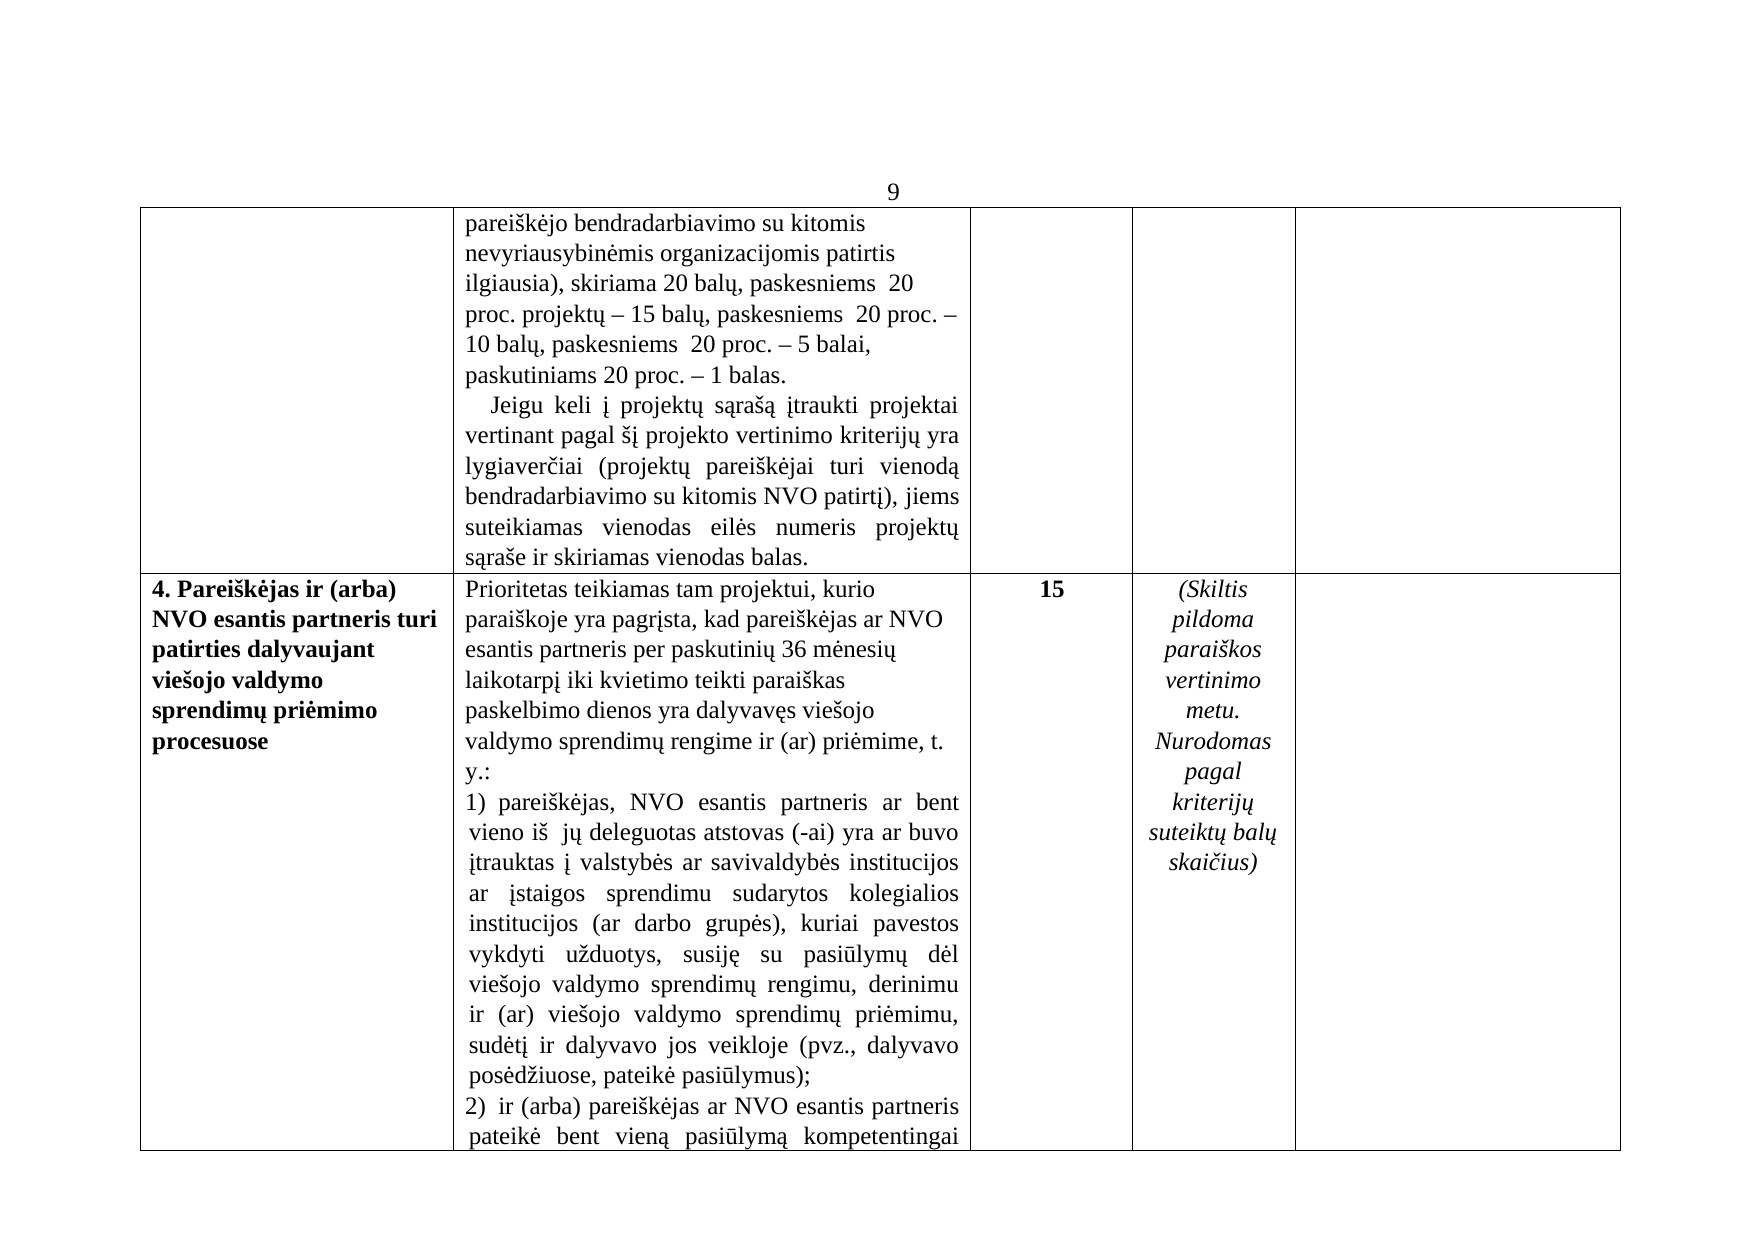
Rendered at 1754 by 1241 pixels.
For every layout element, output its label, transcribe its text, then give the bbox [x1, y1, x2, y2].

table_cell 4. Pareiškėjas ir (arba) NVO esantis partneris turi patirties dalyvaujant viešojo valdymo sprendimų priėmimo procesuose [141, 574, 453, 1150]
table_cell [141, 208, 453, 573]
table_cell (Skiltis pildoma paraiškos vertinimo metu. Nurodomas pagal kriterijų suteiktų balų skaičius) [1133, 574, 1295, 1150]
table_header [1621, 207, 1686, 1151]
table_cell [1296, 574, 1620, 1150]
table_cell [1296, 208, 1620, 573]
table_cell [1133, 208, 1295, 573]
table_cell 15 [971, 574, 1132, 1150]
table_cell [971, 208, 1132, 573]
table_header [129, 207, 140, 1151]
table_cell pareiškėjo bendradarbiavimo su kitomis nevyriausybinėmis organizacijomis patirtis ilgiausia), skiriama 20 balų, paskesniems 20 proc. projektų – 15 balų, paskesniems 20 proc. – 10 balų, paskesniems 20 proc. – 5 balai, paskutiniams 20 proc. – 1 balas. Jeigu keli į projektų sąrašą įtraukti projektai vertinant pagal šį projekto vertinimo kriterijų yra lygiaverčiai (projektų pareiškėjai turi vienodą bendradarbiavimo su kitomis NVO patirtį), jiems suteikiamas vienodas eilės numeris projektų sąraše ir skiriamas vienodas balas. [454, 208, 970, 573]
table_cell Prioritetas teikiamas tam projektui, kurio paraiškoje yra pagrįsta, kad pareiškėjas ar NVO esantis partneris per paskutinių 36 mėnesių laikotarpį iki kvietimo teikti paraiškas paskelbimo dienos yra dalyvavęs viešojo valdymo sprendimų rengime ir (ar) priėmime, t. y.: pareiškėjas, NVO esantis partneris ar bent vieno iš jų deleguotas atstovas (-ai) yra ar buvo įtrauktas į valstybės ar savivaldybės institucijos ar įstaigos sprendimu sudarytos kolegialios institucijos (ar darbo grupės), kuriai pavestos vykdyti užduotys, susiję su pasiūlymų dėl viešojo valdymo sprendimų rengimu, derinimu ir (ar) viešojo valdymo sprendimų priėmimu, sudėtį ir dalyvavo jos veikloje (pvz., dalyvavo posėdžiuose, pateikė pasiūlymus); ir (arba) pareiškėjas ar NVO esantis partneris pateikė bent vieną pasiūlymą kompetentingai valstybės ar savivaldybės institucijai ar įstaigai dėl viešojo valdymo sprendimo. Kriterijaus vertinimo metu vertintojas analizuoja paraiškoje ir Aprašo 4 priede pateiktą informaciją bei pareiškėjo kartu su paraiška pateiktus dokumentus. Jeigu pareiškėjas ir (arba) NVO esantis partneris atitinka bent vieną iš dviejų aukščiau nurodytų kriterijaus sąlygų, projektui skiriama 15 balų, jeigu neatitinka nei vienos iš nurodytų sąlygų – skiriama 0 balų. Laikoma, kad projektas atitinka pirmąją sąlygą, jei iš paraiškoje ir Aprašo 4 priede pateiktos informacijos ir kartu su paraiška dėl projekto finansavimo pateiktų dokumentų (pvz., teisės aktų, kuriais sudaryta kolegiali institucija (ar darbo grupė) ir patvirtinta kolegialios institucijos (ar darbo grupės) personalinė sudėtis, kolegialios institucijos (ar darbo grupės) posėdžio, pasitarimo protokolo (-ų) kopijų) galima įsitikinti, kad pareiškėjo ar NVO organizacija esančio partnerio atstovas (t. y. darbuotojas, kolegialaus valdymo organo narys ar vienasmenis valdymo organas): 1) yra ar buvo įtrauktas į valstybės ar savivaldybės institucijos ar įstaigos sprendimu sudarytos kolegialios institucijos (ar darbo grupės), kuriai pavestos vykdyti užduotys, susiję su pasiūlymų dėl viešojo valdymo sprendimų rengimu, derinimu ir (ar) viešojo valdymo sprendimų priėmimu, sudėtį; faktiškai dalyvavo aukščiau nurodytos kolegialios institucijos (ar darbo grupės) veikloje (pvz., dalyvavo posėdžiuose, teikė pasiūlymus, nuomonę). Laikoma, kad projektas atitinka antrąją sąlygą, jei iš paraiškoje pateiktos informacijos ir pareiškėjo kartu su paraiška pateiktų dokumentų galima įsitikinti, kad pareiškėjas ar NVO esantis partneris pateikė bent vieną pasiūlymą dėl viešojo valdymo sprendimo kompetentingai (t. y. turinčiai įgaliojimus priimti sprendimą ar rengti sprendimo projektą pateikto pasiūlymo klausimu) valstybės ar savivaldybės institucijai, įstaigai; pasiūlyme turi būti pateikiama ši informacija: nurodytos tam tikroje viešojo valdymo srityje spręstinos problemos ir siektinas tikslas, pasiūlytos viešojo valdymo sprendimo nuostatos. Projekto įgyvendinimo metu parengtame pasiūlyme dėl viešojo valdymo sprendimo gali būti pateikta ir kita projekto vykdytojo nuomone svarbi informacija Vartojamų sąvokų paaiškinimai: Pareiškėjo ar nevyriausybine organizacija esančio partnerio deleguotas atstovas – fizinis asmuo, su projekto vykdytoju ar partneriu susijęs darbo santykiais ir (arba) esantis pareiškėjo ar partnerio valdymo organu ar valdymo organo nariu, kurį pareiškėjas ar NVO esantis partneris yra delegavęs atstovauti pareiškėją ar NVO esantį partnerį kolegialioje institucijoje ar darbo grupėje. [454, 574, 970, 1150]
